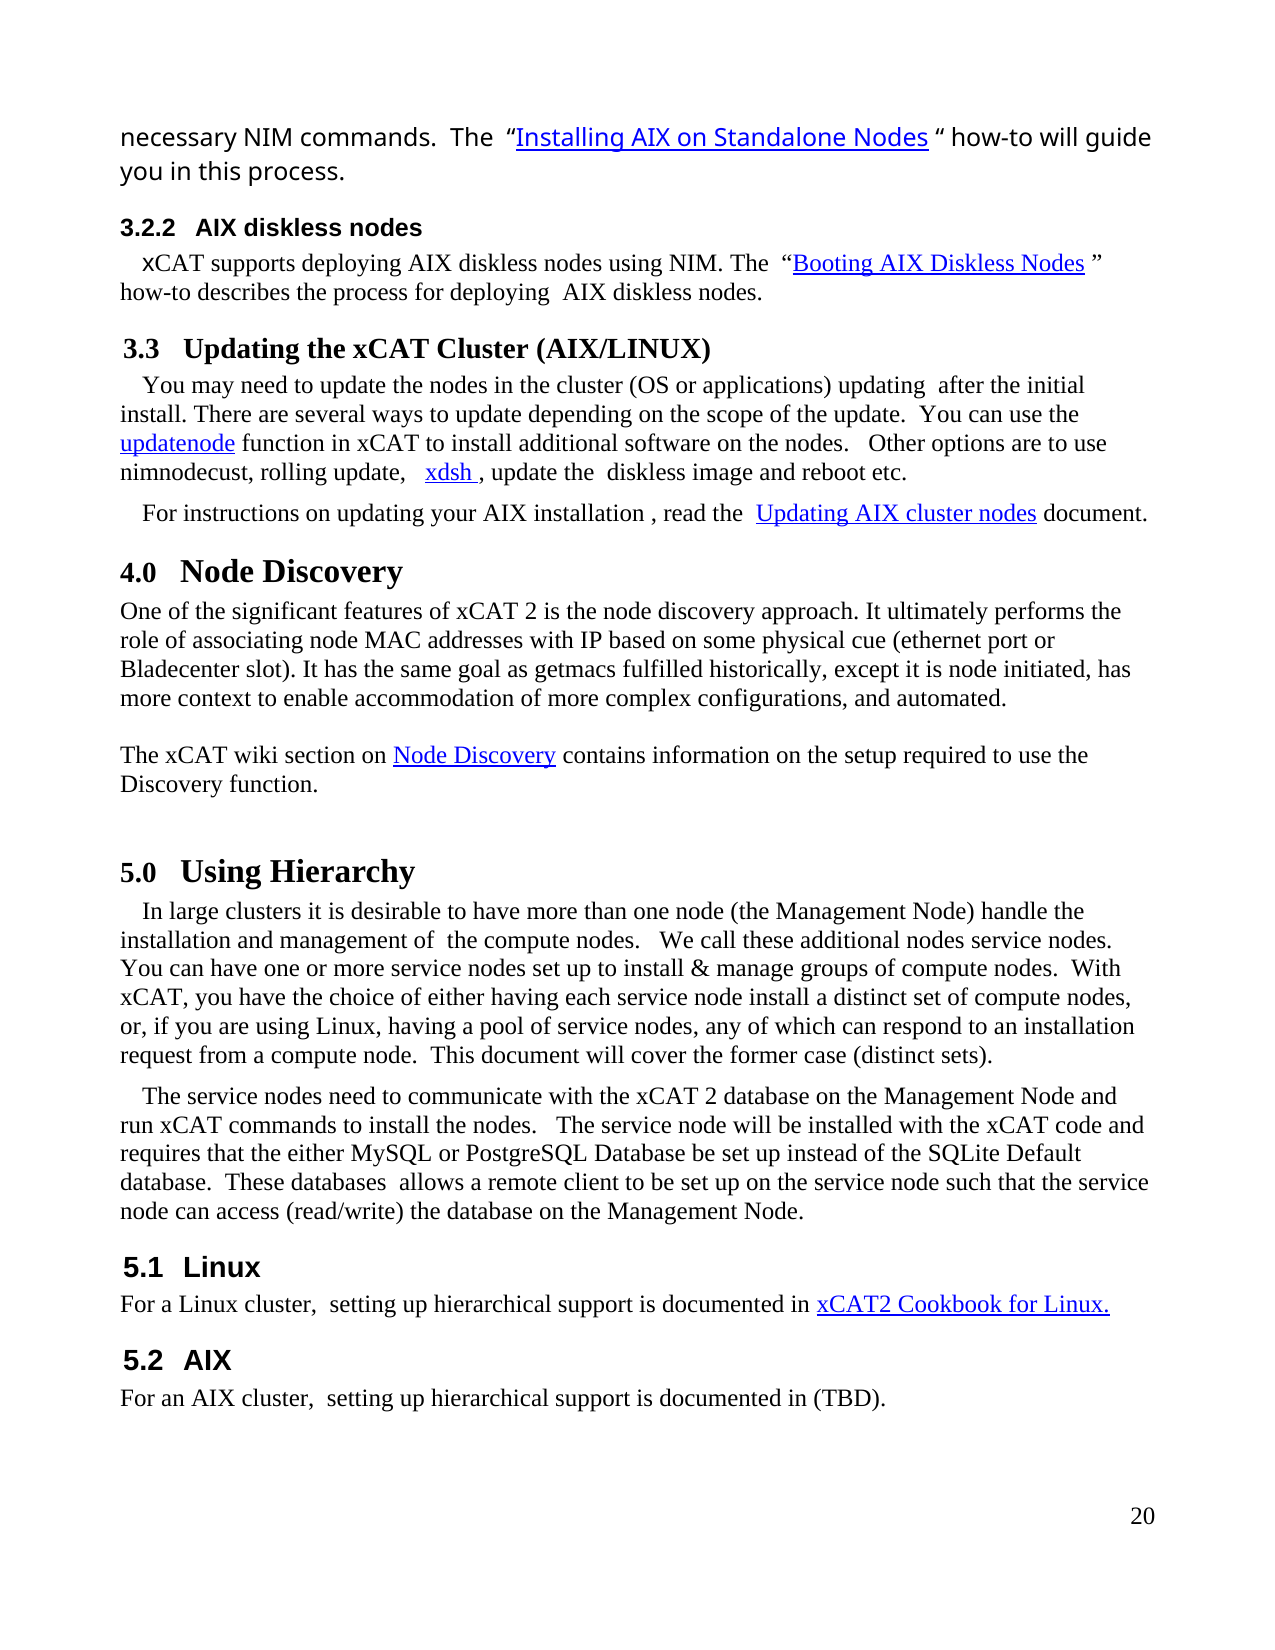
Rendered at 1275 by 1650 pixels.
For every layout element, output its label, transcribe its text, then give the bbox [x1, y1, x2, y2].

text For an AIX cluster, setting up hierarchical support is documented in (TBD). [120, 1383, 1155, 1412]
subtitle Node Discovery [120, 552, 1155, 590]
text For a Linux cluster, setting up hierarchical support is documented in xCAT2 Cookbook for Linux. [120, 1289, 1155, 1318]
subtitle Updating the xCAT Cluster (AIX/LINUX) [123, 331, 1155, 364]
text The service nodes need to communicate with the xCAT 2 database on the Management Node and run xCAT commands to install the nodes. The service node will be installed with the xCAT code and requires that the either MySQL or PostgreSQL Database be set up instead of the SQLite Default database. These databases allows a remote client to be set up on the service node such that the service node can access (read/write) the database on the Management Node. [120, 1081, 1155, 1225]
subtitle AIX [123, 1343, 1155, 1377]
text You may need to update the nodes in the cluster (OS or applications) updating after the initial install. There are several ways to update depending on the scope of the update. You can use the updatenode function in xCAT to install additional software on the nodes. Other options are to use nimnodecust, rolling update, xdsh , update the diskless image and reboot etc. [120, 371, 1155, 486]
text necessary NIM commands. The “Installing AIX on Standalone Nodes “ how-to will guide you in this process. [120, 120, 1155, 188]
text xCAT supports deploying AIX diskless nodes using NIM. The “Booting AIX Diskless Nodes ” how-to describes the process for deploying AIX diskless nodes. [120, 248, 1155, 306]
text In large clusters it is desirable to have more than one node (the Management Node) handle the installation and management of the compute nodes. We call these additional nodes service nodes. You can have one or more service nodes set up to install & manage groups of compute nodes. With xCAT, you have the choice of either having each service node install a distinct set of compute nodes, or, if you are using Linux, having a pool of service nodes, any of which can respond to an installation request from a compute node. This document will cover the former case (distinct sets). [120, 896, 1155, 1068]
text One of the significant features of xCAT 2 is the node discovery approach. It ultimately performs the role of associating node MAC addresses with IP based on some physical cue (ethernet port or Bladecenter slot). It has the same goal as getmacs fulfilled historically, except it is node initiated, has more context to enable accommodation of more complex configurations, and automated. [120, 596, 1155, 711]
subtitle Linux [123, 1250, 1155, 1283]
subtitle AIX diskless nodes [120, 213, 1155, 242]
subtitle Using Hierarchy [120, 851, 1155, 890]
text For instructions on updating your AIX installation , read the Updating AIX cluster nodes document. [120, 498, 1155, 527]
text The xCAT wiki section on Node Discovery contains information on the setup required to use the Discovery function. [120, 740, 1155, 798]
